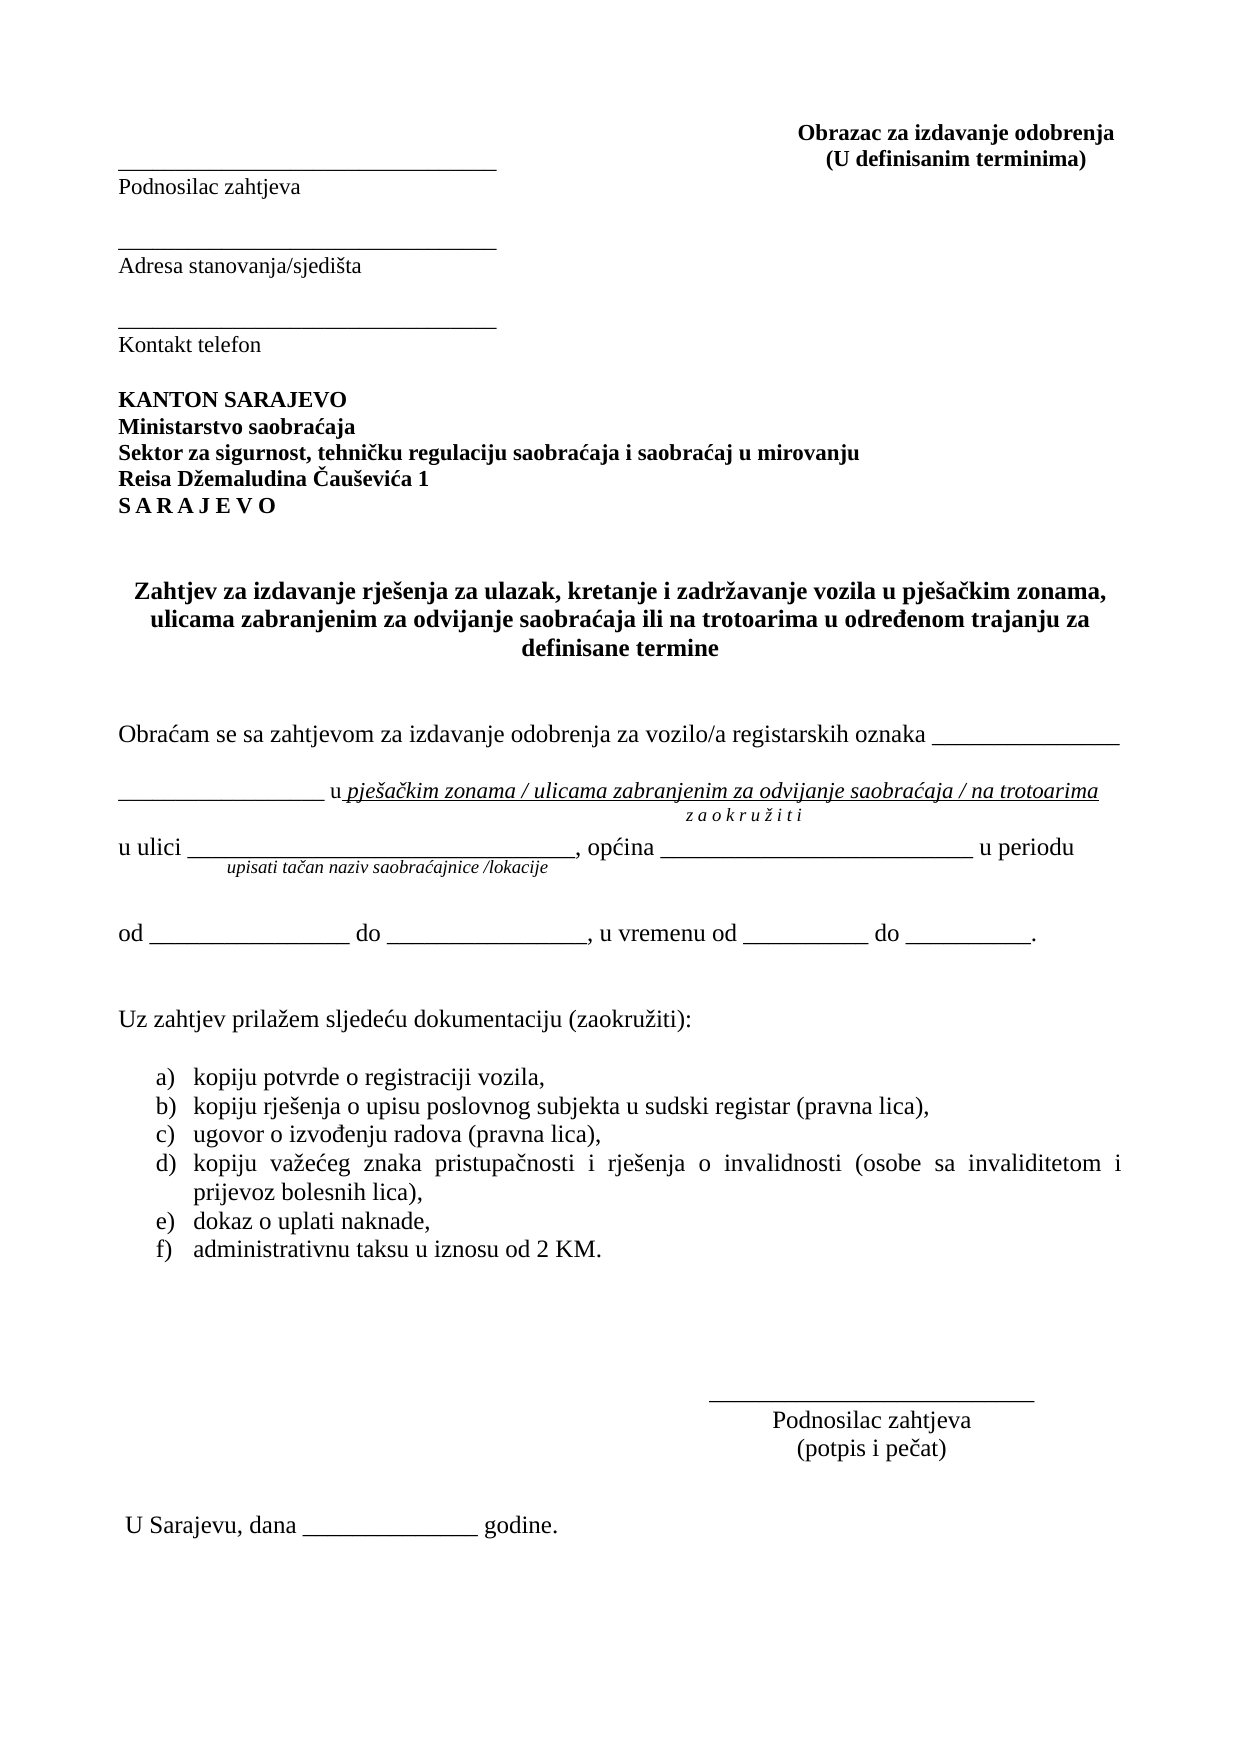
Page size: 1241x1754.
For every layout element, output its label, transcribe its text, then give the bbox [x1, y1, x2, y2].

table_cell [620, 1510, 1123, 1555]
text KANTON SARAJEVO [118, 386, 1122, 413]
text Obraćam se sa zahtjevom za izdavanje odobrenja za vozilo/a registarskih oznaka _______________ [118, 719, 1122, 748]
table_cell [125, 1405, 620, 1510]
text upisati tačan naziv saobraćajnice /lokacije [32, 856, 749, 878]
text Sektor za sigurnost, tehničku regulaciju saobraćaja i saobraćaj u mirovanju [118, 439, 1122, 466]
text (U definisanim terminima) [791, 145, 1121, 172]
table_cell U Sarajevu, dana ______________ godine. [125, 1510, 620, 1555]
list kopiju potvrde o registraciji vozila, [156, 1062, 1122, 1091]
text Kontakt telefon [118, 331, 1122, 358]
text Uz zahtjev prilažem sljedeću dokumentaciju (zaokružiti): [764, 1004, 1122, 1033]
text _________________________________ [118, 226, 1122, 252]
text __________________ u pješačkim zonama / ulicama zabranjenim za odvijanje saobraćaja / na trotoarima [118, 777, 1122, 1027]
text Podnosilac zahtjeva [118, 173, 1122, 199]
text _________________________________ [118, 147, 791, 173]
text _________________________________ [118, 305, 1122, 331]
table_cell [125, 1376, 620, 1405]
text Obrazac za izdavanje odobrenja [791, 119, 1121, 145]
text u ulici _______________________________, općina _________________________ u periodu [118, 832, 374, 849]
list kopiju rješenja o upisu poslovnog subjekta u sudski registar (pravna lica), [156, 1091, 1122, 1119]
list dokaz o uplati naknade, [156, 1206, 1122, 1234]
table_header [125, 1350, 620, 1376]
list ugovor o izvođenju radova (pravna lica), [156, 1119, 1122, 1148]
text Ministarstvo saobraćaja [118, 413, 1122, 439]
table_cell __________________________ [620, 1376, 1123, 1405]
text S A R A J E V O [118, 492, 1122, 518]
table_header [620, 1350, 1123, 1376]
text Zahtjev za izdavanje rješenja za ulazak, kretanje i zadržavanje vozila u pješačkim zonama, ulicama zabranjenim za odvijanje saobraćaja ili na trotoarima u određenom trajanju za definisane termine [118, 576, 1122, 662]
list administrativnu taksu u iznosu od 2 KM. [156, 1234, 1122, 1263]
table_cell Podnosilac zahtjeva (potpis i pečat) [620, 1405, 1123, 1510]
text Reisa Džemaludina Čauševića 1 [118, 466, 1122, 492]
text Adresa stanovanja/sjedišta [118, 252, 1122, 279]
list kopiju važećeg znaka pristupačnosti i rješenja o invalidnosti (osobe sa invaliditetom i prijevoz bolesnih lica), [156, 1148, 1122, 1206]
text z a o k r u ž i t i [389, 804, 1106, 825]
